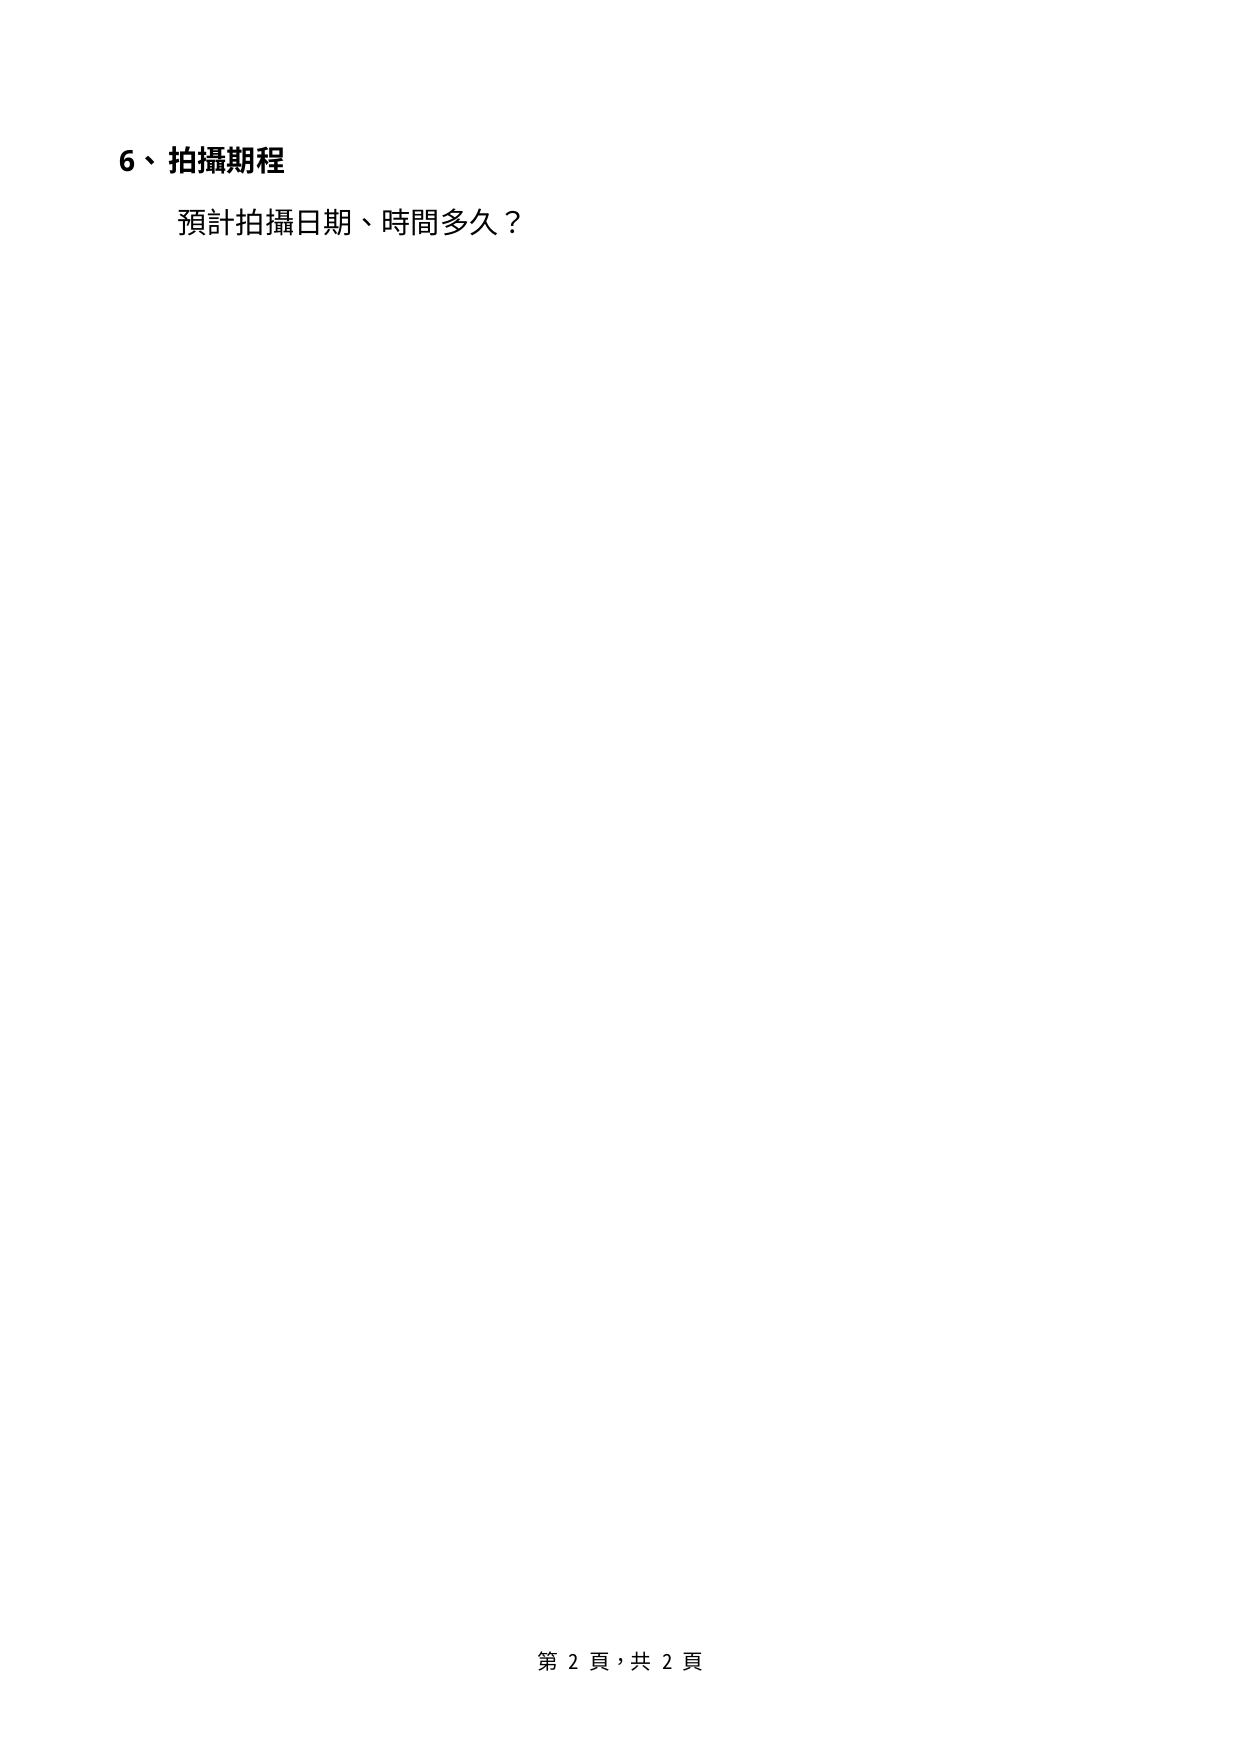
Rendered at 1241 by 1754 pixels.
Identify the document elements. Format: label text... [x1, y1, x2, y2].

text 預計拍攝日期、時間多久？ [168, 179, 1122, 242]
list 拍攝期程 [118, 117, 1122, 179]
